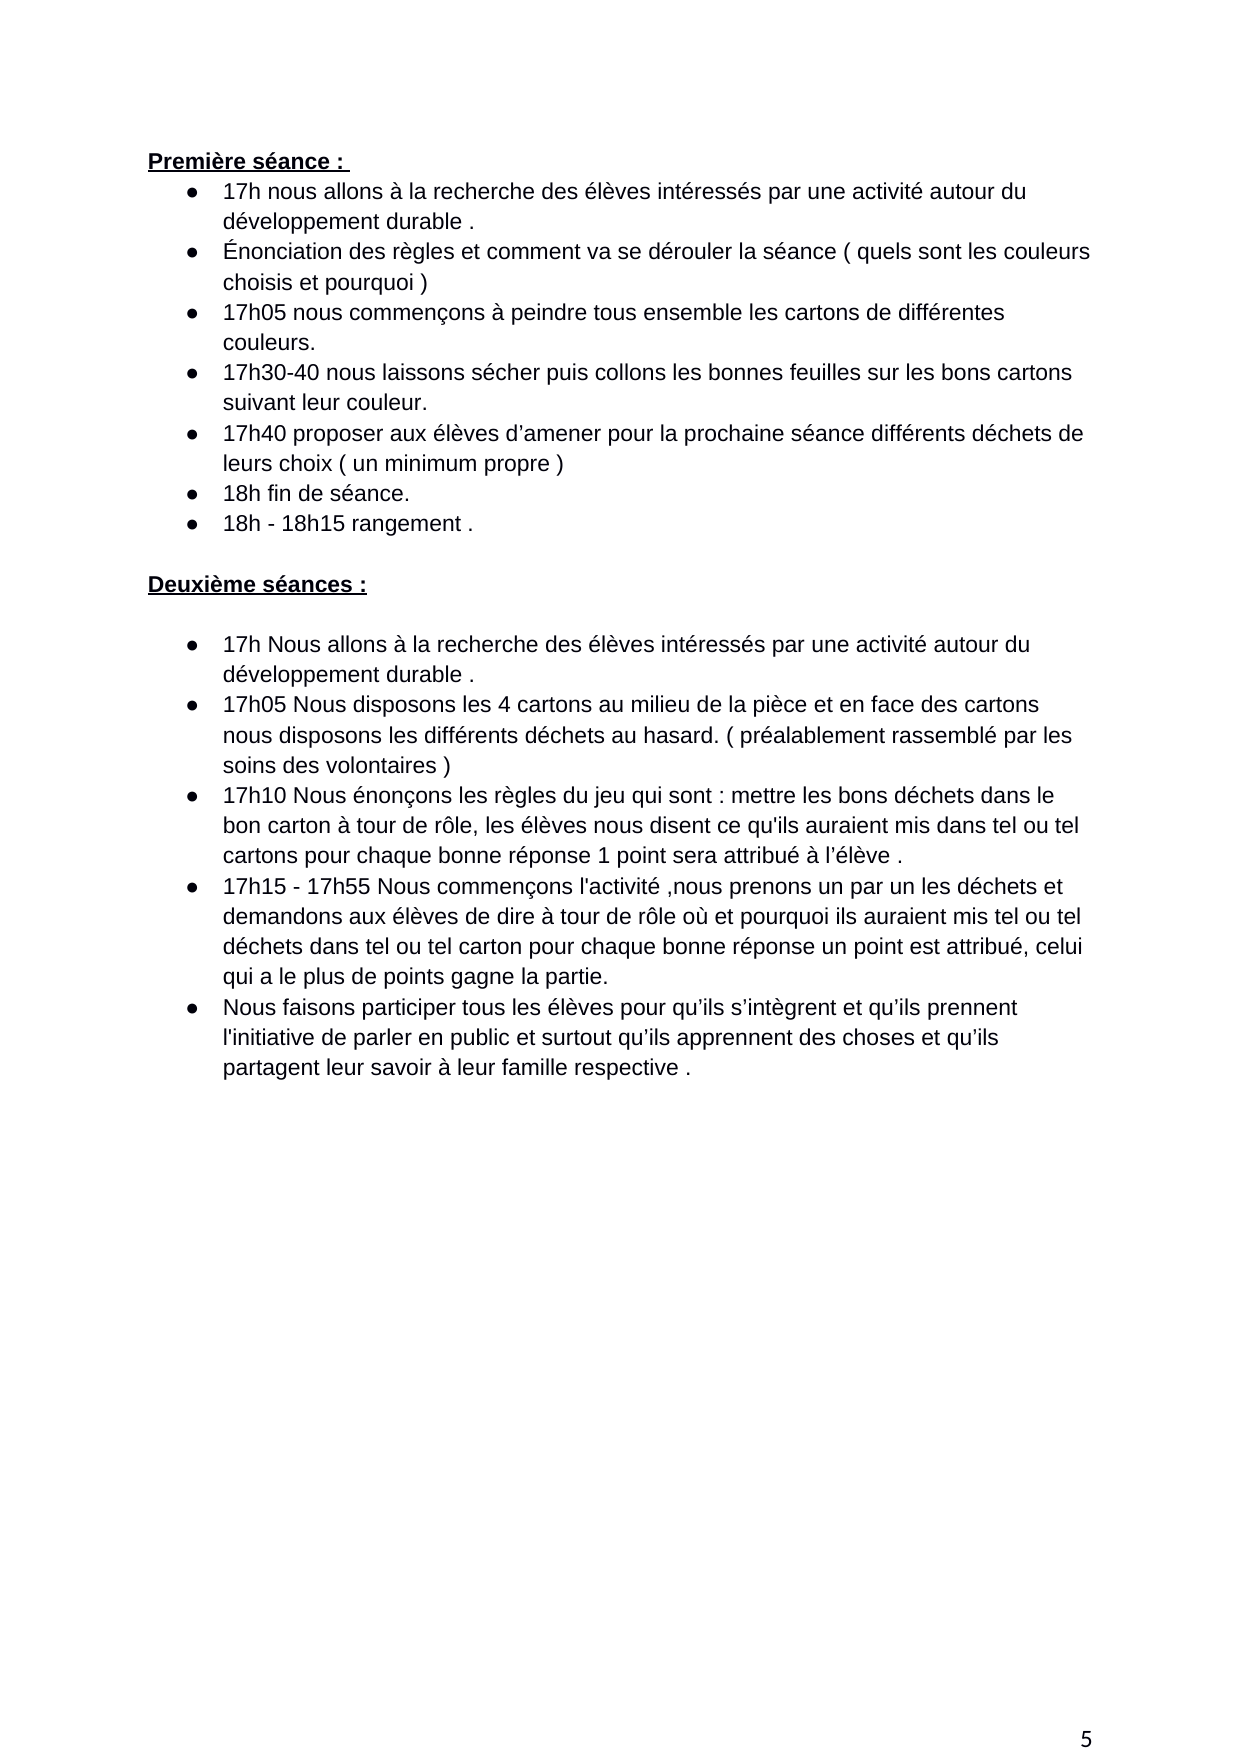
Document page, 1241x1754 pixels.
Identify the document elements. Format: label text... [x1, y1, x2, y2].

list Énonciation des règles et comment va se dérouler la séance ( quels sont les couleurs choisis et pourquoi ) [185, 238, 1093, 295]
list 17h05 Nous disposons les 4 cartons au milieu de la pièce et en face des cartons nous disposons les différents déchets au hasard. ( préalablement rassemblé par les soins des volontaires ) [185, 691, 1093, 778]
list 17h15 - 17h55 Nous commençons l'activité ,nous prenons un par un les déchets et demandons aux élèves de dire à tour de rôle où et pourquoi ils auraient mis tel ou tel déchets dans tel ou tel carton pour chaque bonne réponse un point est attribué, celui qui a le plus de points gagne la partie. [185, 873, 1093, 989]
list 17h05 nous commençons à peindre tous ensemble les cartons de différentes couleurs. [185, 299, 1093, 355]
list 17h30-40 nous laissons sécher puis collons les bonnes feuilles sur les bons cartons suivant leur couleur. [185, 359, 1093, 416]
list Nous faisons participer tous les élèves pour qu’ils s’intègrent et qu’ils prennent l'initiative de parler en public et surtout qu’ils apprennent des choses et qu’ils partagent leur savoir à leur famille respective . [185, 993, 1093, 1080]
text Deuxième séances : [148, 571, 1093, 597]
list 17h10 Nous énonçons les règles du jeu qui sont : mettre les bons déchets dans le bon carton à tour de rôle, les élèves nous disent ce qu'ils auraient mis dans tel ou tel cartons pour chaque bonne réponse 1 point sera attribué à l’élève . [185, 782, 1093, 869]
list 17h nous allons à la recherche des élèves intéressés par une activité autour du développement durable . [185, 178, 1093, 234]
text Première séance : [148, 148, 1093, 174]
list 18h fin de séance. [185, 480, 1093, 506]
list 17h Nous allons à la recherche des élèves intéressés par une activité autour du développement durable . [185, 631, 1093, 687]
list 17h40 proposer aux élèves d’amener pour la prochaine séance différents déchets de leurs choix ( un minimum propre ) [185, 419, 1093, 476]
list 18h - 18h15 rangement . [185, 510, 1093, 536]
